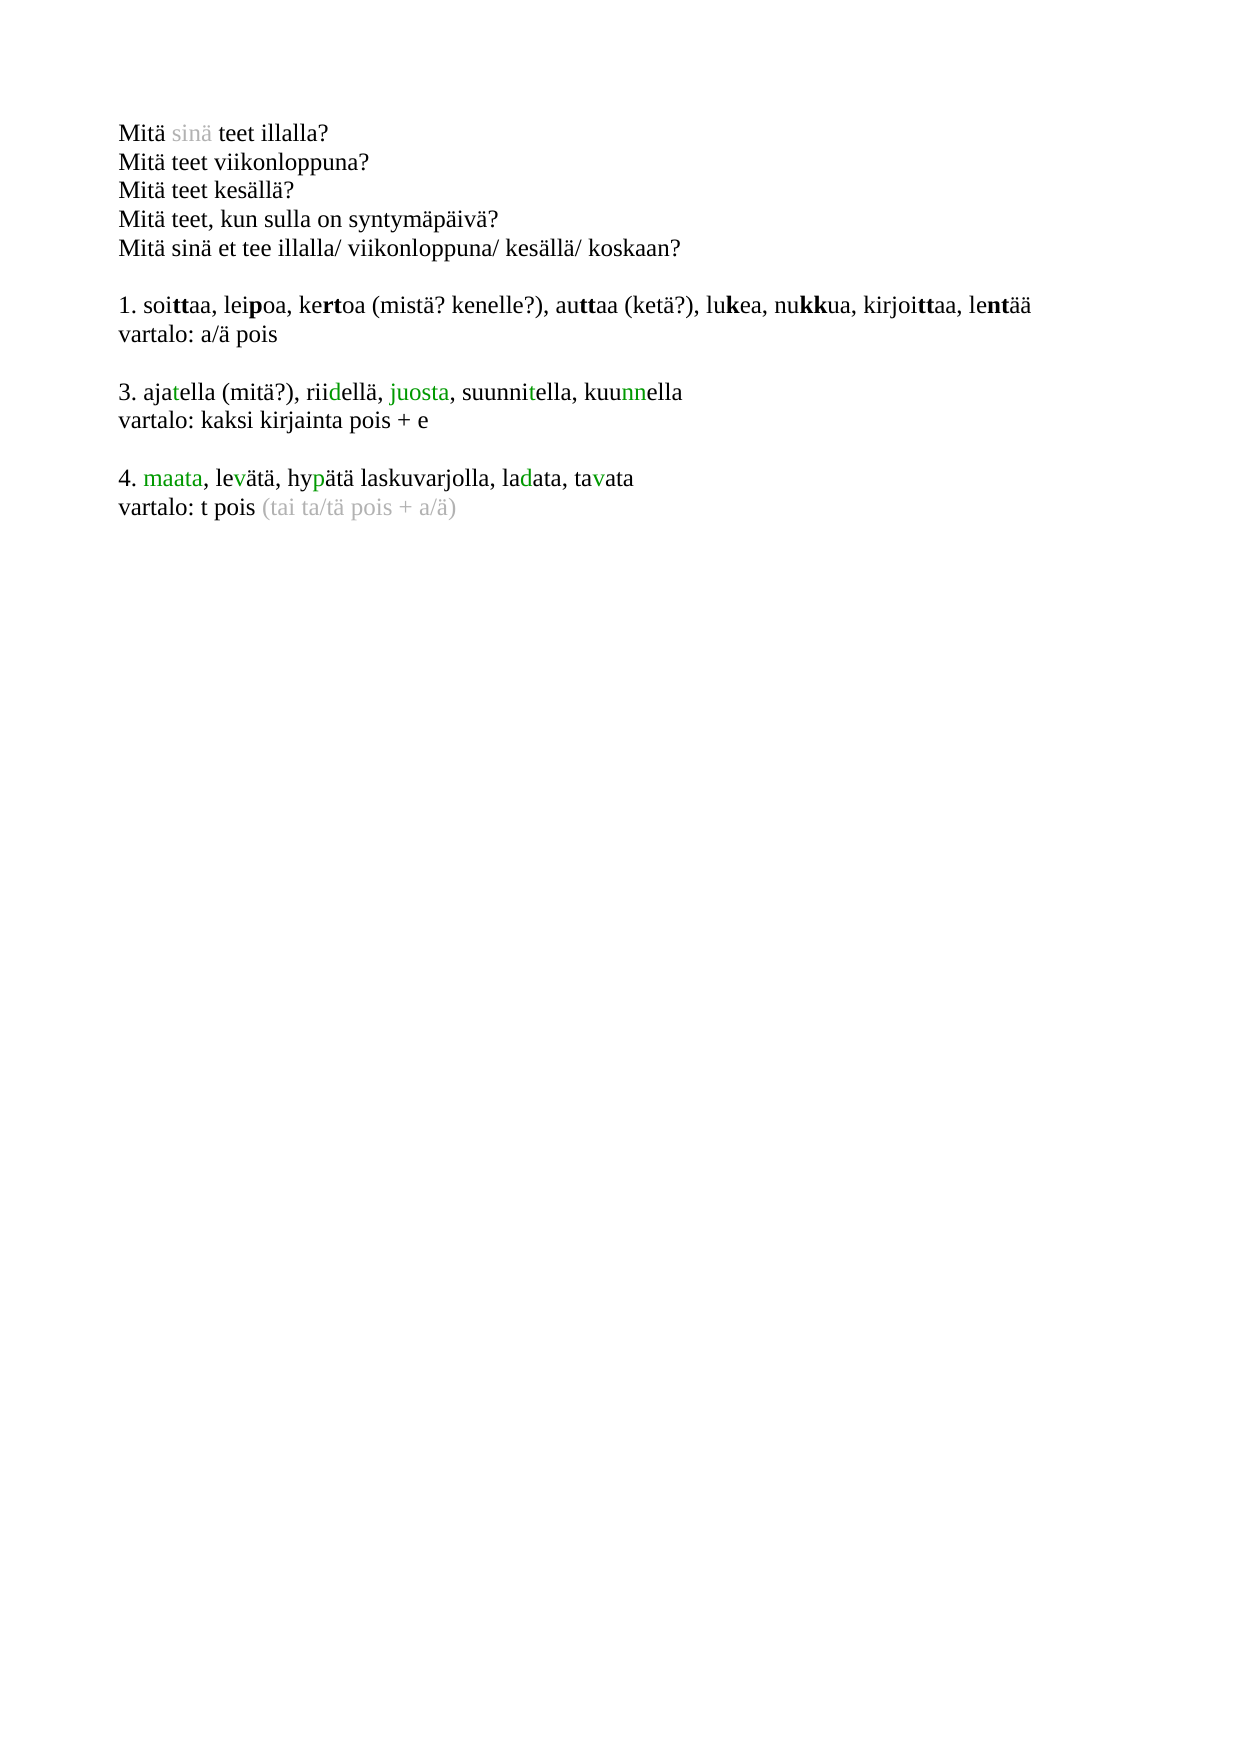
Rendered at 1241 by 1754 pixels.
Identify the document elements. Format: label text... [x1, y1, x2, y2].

text Mitä teet kesällä? [118, 176, 1122, 204]
text Mitä sinä teet illalla? [118, 118, 1122, 147]
text vartalo: t pois (tai ta/tä pois + a/ä) [118, 492, 1122, 521]
text Mitä sinä et tee illalla/ viikonloppuna/ kesällä/ koskaan? [118, 233, 1122, 262]
text Mitä teet viikonloppuna? [118, 147, 1122, 176]
text vartalo: a/ä pois [118, 319, 1122, 348]
text 1. soittaa, leipoa, kertoa (mistä? kenelle?), auttaa (ketä?), lukea, nukkua, kirjoittaa, lentää [118, 291, 1122, 319]
text vartalo: kaksi kirjainta pois + e [118, 406, 1122, 434]
text 4. maata, levätä, hypätä laskuvarjolla, ladata, tavata [118, 463, 1122, 492]
text 3. ajatella (mitä?), riidellä, juosta, suunnitella, kuunnella [118, 377, 1122, 406]
text Mitä teet, kun sulla on syntymäpäivä? [118, 204, 1122, 233]
